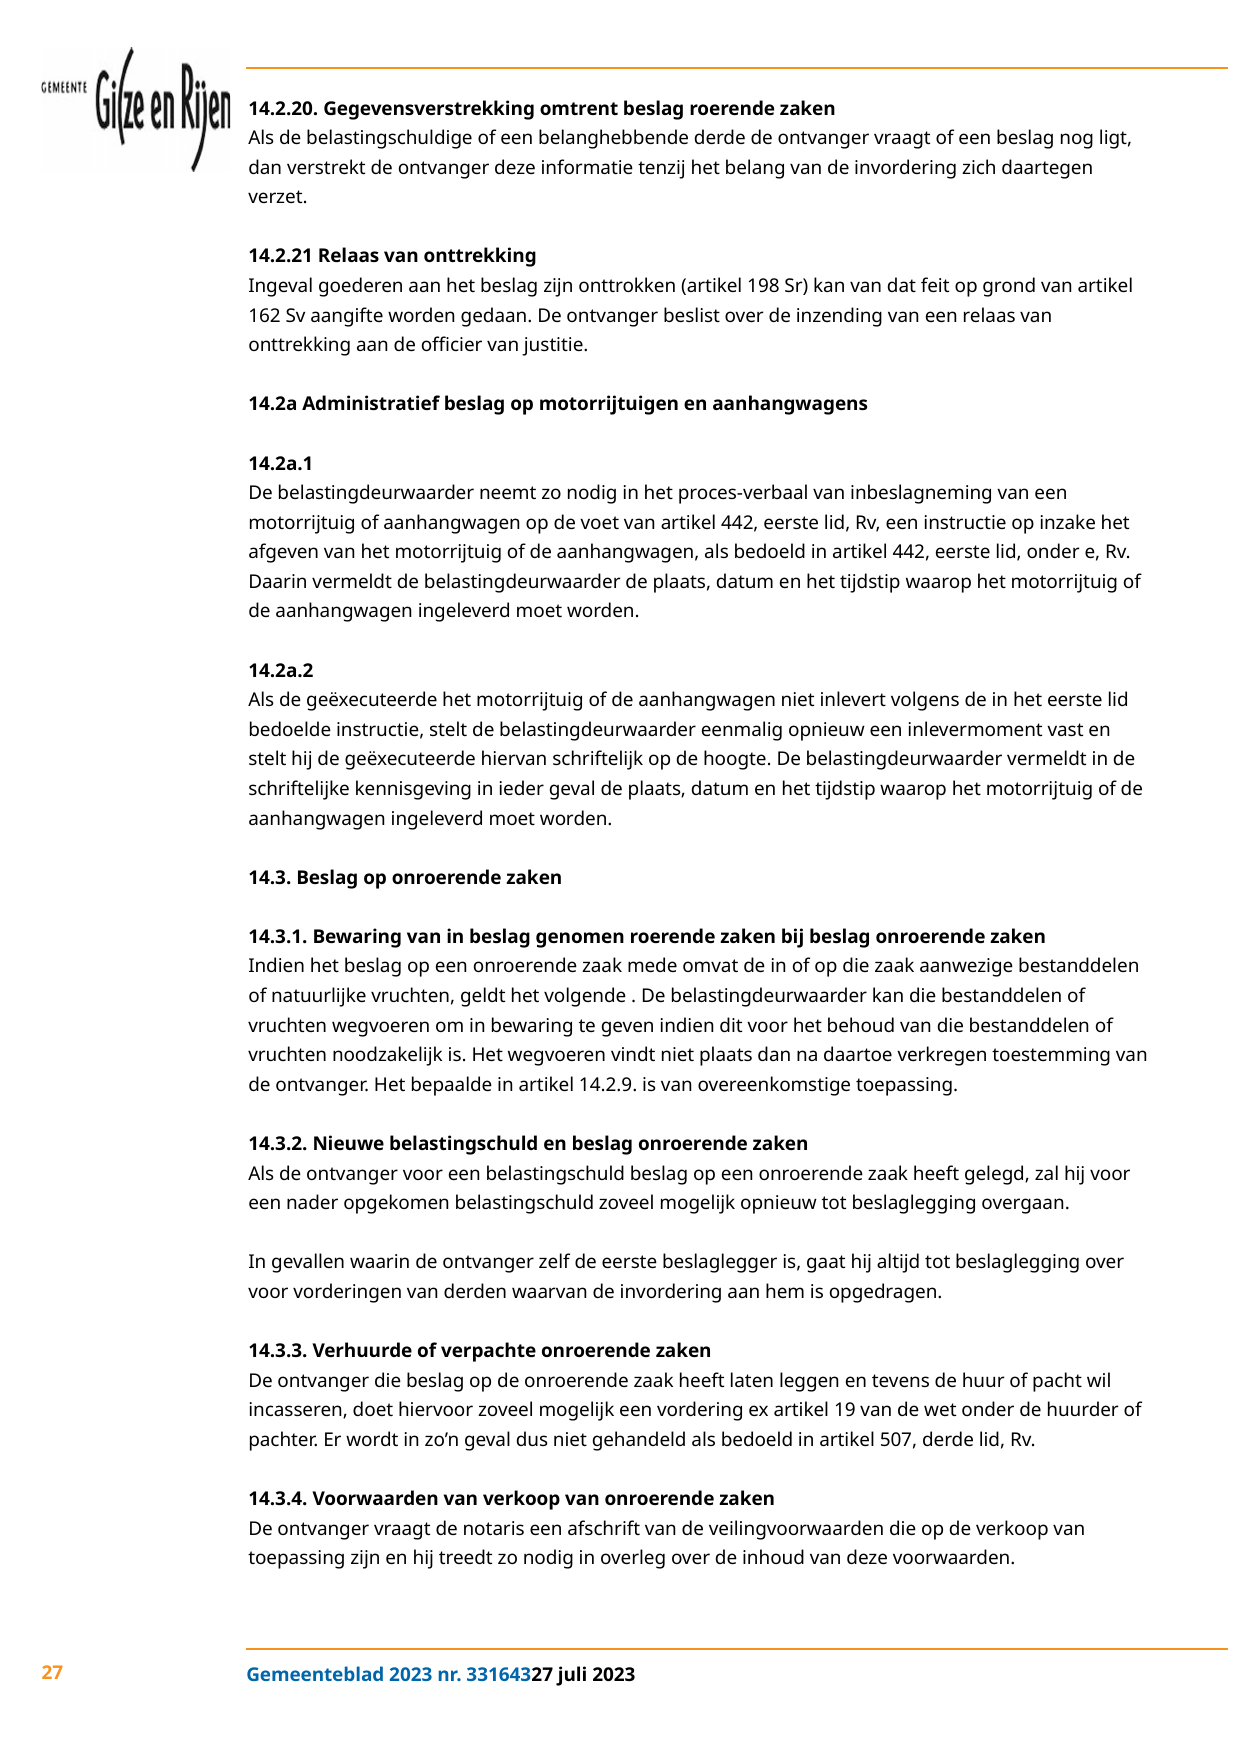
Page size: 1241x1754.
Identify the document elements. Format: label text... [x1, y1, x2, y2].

text In gevallen waarin de ontvanger zelf de eerste beslaglegger is, gaat hij altijd tot beslaglegging over voor vorderingen van derden waarvan de invordering aan hem is opgedragen. [248, 1248, 1152, 1304]
text 14.3.1. Bewaring van in beslag genomen roerende zaken bij beslag onroerende zaken [248, 923, 1152, 949]
text 14.2a.2 [248, 657, 1152, 683]
text De ontvanger vraagt de notaris een afschrift van de veilingvoorwaarden die op de verkoop van toepassing zijn en hij treedt zo nodig in overleg over de inhoud van deze voorwaarden. [248, 1515, 1152, 1570]
text De belastingdeurwaarder neemt zo nodig in het proces-verbaal van inbeslagneming van een motorrijtuig of aanhangwagen op de voet van artikel 442, eerste lid, Rv, een instructie op inzake het afgeven van het motorrijtuig of de aanhangwagen, als bedoeld in artikel 442, eerste lid, onder e, Rv. Daarin vermeldt de belastingdeurwaarder de plaats, datum en het tijdstip waarop het motorrijtuig of de aanhangwagen ingeleverd moet worden. [248, 479, 1152, 623]
text 14.2a Administratief beslag op motorrijtuigen en aanhangwagens [248, 391, 1152, 416]
text 14.3. Beslag op onroerende zaken [248, 864, 1152, 890]
text Als de ontvanger voor een belastingschuld beslag op een onroerende zaak heeft gelegd, zal hij voor een nader opgekomen belastingschuld zoveel mogelijk opnieuw tot beslaglegging overgaan. [248, 1160, 1152, 1215]
text 14.2a.1 [248, 450, 1152, 476]
text 14.3.4. Voorwaarden van verkoop van onroerende zaken [248, 1485, 1152, 1511]
text 14.2.20. Gegevensverstrekking omtrent beslag roerende zaken [248, 95, 1152, 121]
text De ontvanger die beslag op de onroerende zaak heeft laten leggen en tevens de huur of pacht wil incasseren, doet hiervoor zoveel mogelijk een vordering ex artikel 19 van de wet onder de huurder of pachter. Er wordt in zo’n geval dus niet gehandeld als bedoeld in artikel 507, derde lid, Rv. [248, 1367, 1152, 1452]
text 14.3.2. Nieuwe belastingschuld en beslag onroerende zaken [248, 1130, 1152, 1156]
text 14.2.21 Relaas van onttrekking [248, 243, 1152, 268]
text 14.3.3. Verhuurde of verpachte onroerende zaken [248, 1337, 1152, 1363]
text Als de belastingschuldige of een belanghebbende derde de ontvanger vraagt of een beslag nog ligt, dan verstrekt de ontvanger deze informatie tenzij het belang van de invordering zich daartegen verzet. [248, 124, 1152, 209]
text Indien het beslag op een onroerende zaak mede omvat de in of op die zaak aanwezige bestanddelen of natuurlijke vruchten, geldt het volgende . De belastingdeurwaarder kan die bestanddelen of vruchten wegvoeren om in bewaring te geven indien dit voor het behoud van die bestanddelen of vruchten noodzakelijk is. Het wegvoeren vindt niet plaats dan na daartoe verkregen toestemming van de ontvanger. Het bepaalde in artikel 14.2.9. is van overeenkomstige toepassing. [248, 953, 1152, 1097]
text Ingeval goederen aan het beslag zijn onttrokken (artikel 198 Sr) kan van dat feit op grond van artikel 162 Sv aangifte worden gedaan. De ontvanger beslist over de inzending van een relaas van onttrekking aan de officier van justitie. [248, 272, 1152, 357]
picture [41, 47, 231, 172]
text Als de geëxecuteerde het motorrijtuig of de aanhangwagen niet inlevert volgens de in het eerste lid bedoelde instructie, stelt de belastingdeurwaarder eenmalig opnieuw een inlevermoment vast en stelt hij de geëxecuteerde hiervan schriftelijk op de hoogte. De belastingdeurwaarder vermeldt in de schriftelijke kennisgeving in ieder geval de plaats, datum en het tijdstip waarop het motorrijtuig of de aanhangwagen ingeleverd moet worden. [248, 686, 1152, 831]
